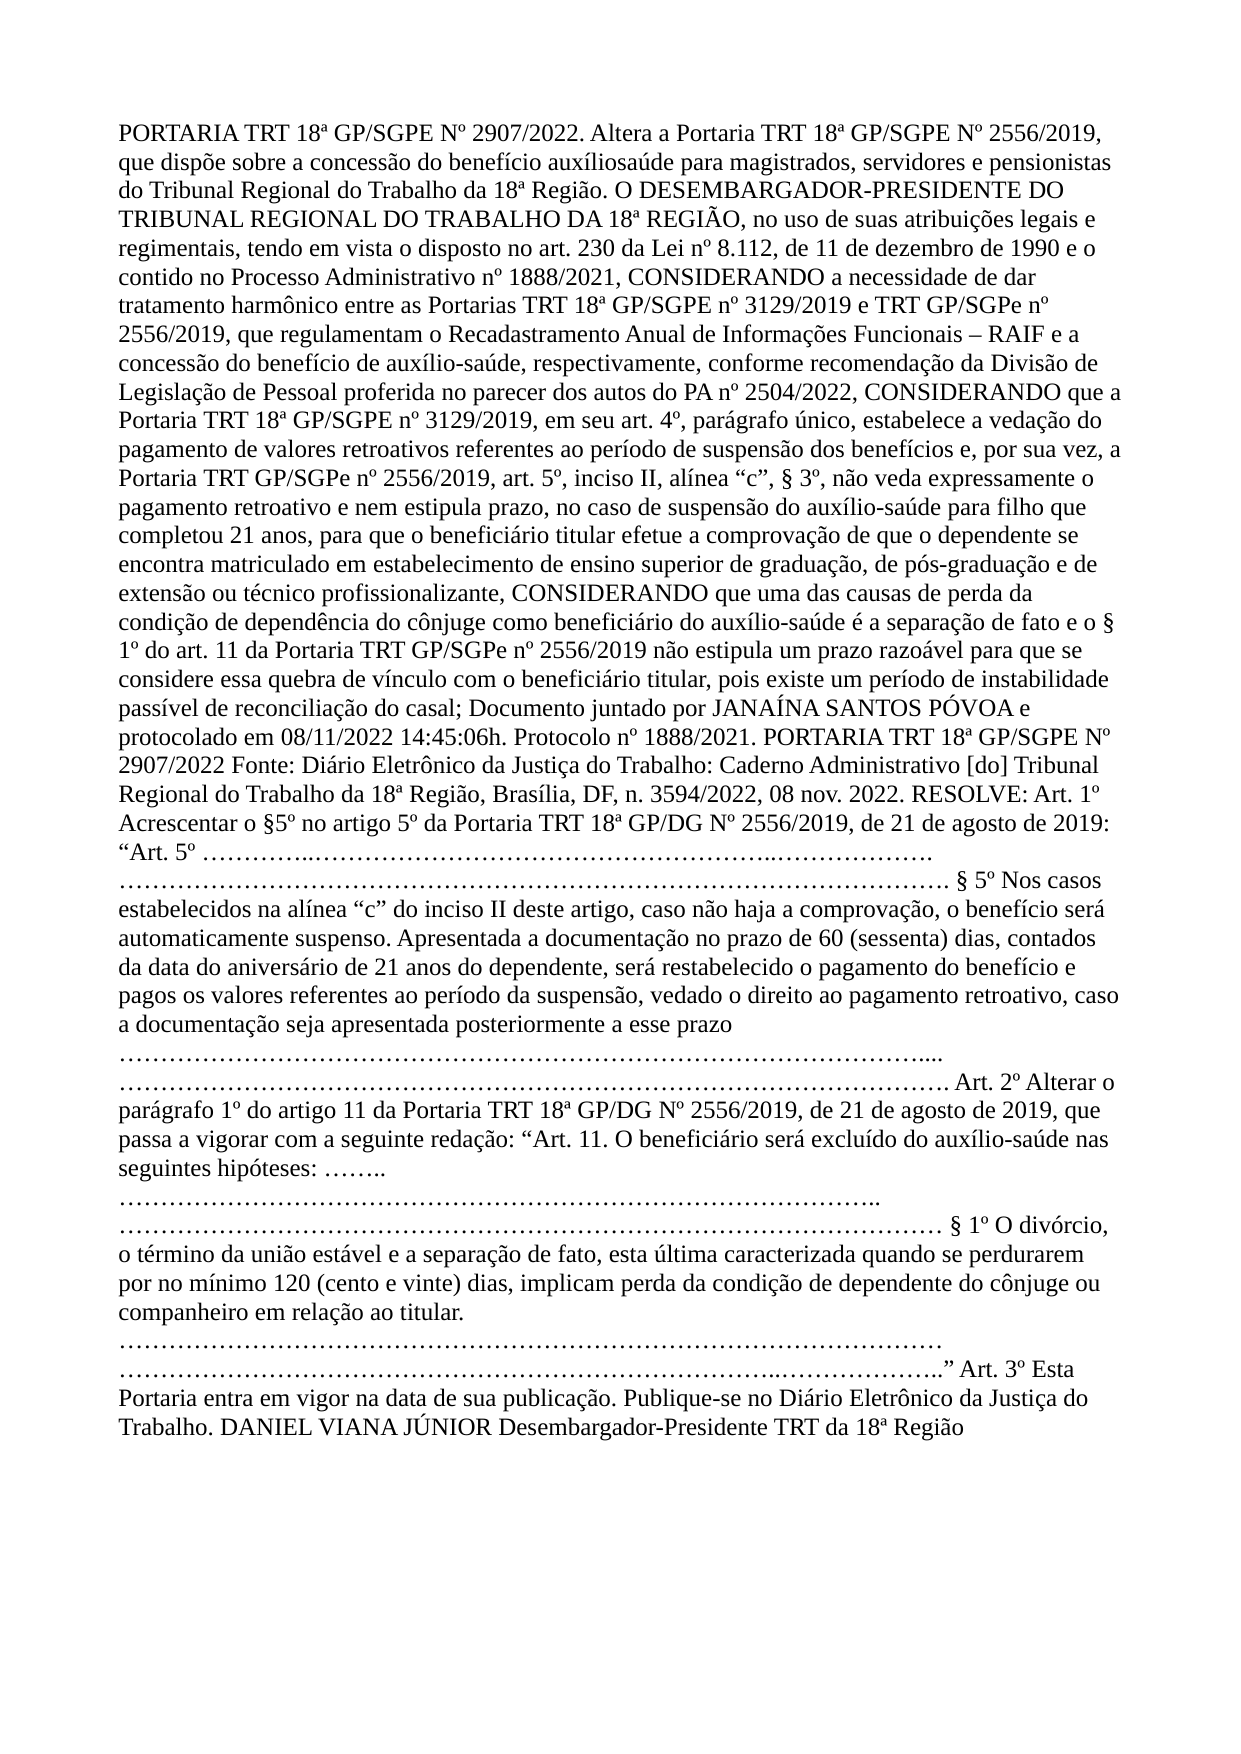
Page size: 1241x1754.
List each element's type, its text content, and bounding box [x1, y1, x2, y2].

text PORTARIA TRT 18ª GP/SGPE Nº 2907/2022. Altera a Portaria TRT 18ª GP/SGPE Nº 2556/2019, que dispõe sobre a concessão do benefício auxíliosaúde para magistrados, servidores e pensionistas do Tribunal Regional do Trabalho da 18ª Região. O DESEMBARGADOR-PRESIDENTE DO TRIBUNAL REGIONAL DO TRABALHO DA 18ª REGIÃO, no uso de suas atribuições legais e regimentais, tendo em vista o disposto no art. 230 da Lei nº 8.112, de 11 de dezembro de 1990 e o contido no Processo Administrativo nº 1888/2021, CONSIDERANDO a necessidade de dar tratamento harmônico entre as Portarias TRT 18ª GP/SGPE nº 3129/2019 e TRT GP/SGPe nº 2556/2019, que regulamentam o Recadastramento Anual de Informações Funcionais – RAIF e a concessão do benefício de auxílio-saúde, respectivamente, conforme recomendação da Divisão de Legislação de Pessoal proferida no parecer dos autos do PA nº 2504/2022, CONSIDERANDO que a Portaria TRT 18ª GP/SGPE nº 3129/2019, em seu art. 4º, parágrafo único, estabelece a vedação do pagamento de valores retroativos referentes ao período de suspensão dos benefícios e, por sua vez, a Portaria TRT GP/SGPe nº 2556/2019, art. 5º, inciso II, alínea “c”, § 3º, não veda expressamente o pagamento retroativo e nem estipula prazo, no caso de suspensão do auxílio-saúde para filho que completou 21 anos, para que o beneficiário titular efetue a comprovação de que o dependente se encontra matriculado em estabelecimento de ensino superior de graduação, de pós-graduação e de extensão ou técnico profissionalizante, CONSIDERANDO que uma das causas de perda da condição de dependência do cônjuge como beneficiário do auxílio-saúde é a separação de fato e o § 1º do art. 11 da Portaria TRT GP/SGPe nº 2556/2019 não estipula um prazo razoável para que se considere essa quebra de vínculo com o beneficiário titular, pois existe um período de instabilidade passível de reconciliação do casal; Documento juntado por JANAÍNA SANTOS PÓVOA e protocolado em 08/11/2022 14:45:06h. Protocolo nº 1888/2021. PORTARIA TRT 18ª GP/SGPE Nº 2907/2022 Fonte: Diário Eletrônico da Justiça do Trabalho: Caderno Administrativo [do] Tribunal Regional do Trabalho da 18ª Região, Brasília, DF, n. 3594/2022, 08 nov. 2022. RESOLVE: Art. 1º Acrescentar o §5º no artigo 5º da Portaria TRT 18ª GP/DG Nº 2556/2019, de 21 de agosto de 2019: “Art. 5º …………..………………………………………………..………………. ………………………………………………………………………………………. § 5º Nos casos estabelecidos na alínea “c” do inciso II deste artigo, caso não haja a comprovação, o benefício será automaticamente suspenso. Apresentada a documentação no prazo de 60 (sessenta) dias, contados da data do aniversário de 21 anos do dependente, será restabelecido o pagamento do benefício e pagos os valores referentes ao período da suspensão, vedado o direito ao pagamento retroativo, caso a documentação seja apresentada posteriormente a esse prazo …………………………………………………………………………………….... ………………………………………………………………………………………. Art. 2º Alterar o parágrafo 1º do artigo 11 da Portaria TRT 18ª GP/DG Nº 2556/2019, de 21 de agosto de 2019, que passa a vigorar com a seguinte redação: “Art. 11. O beneficiário será excluído do auxílio-saúde nas seguintes hipóteses: ……..……………………………………………………………………………….. ……………………………………………………………………………………… § 1º O divórcio, o término da união estável e a separação de fato, esta última caracterizada quando se perdurarem por no mínimo 120 (cento e vinte) dias, implicam perda da condição de dependente do cônjuge ou companheiro em relação ao titular. ……………………………………………………………………………………… ……………………………………………………………………..………………..” Art. 3º Esta Portaria entra em vigor na data de sua publicação. Publique-se no Diário Eletrônico da Justiça do Trabalho. DANIEL VIANA JÚNIOR Desembargador-Presidente TRT da 18ª Região [118, 118, 1122, 1441]
